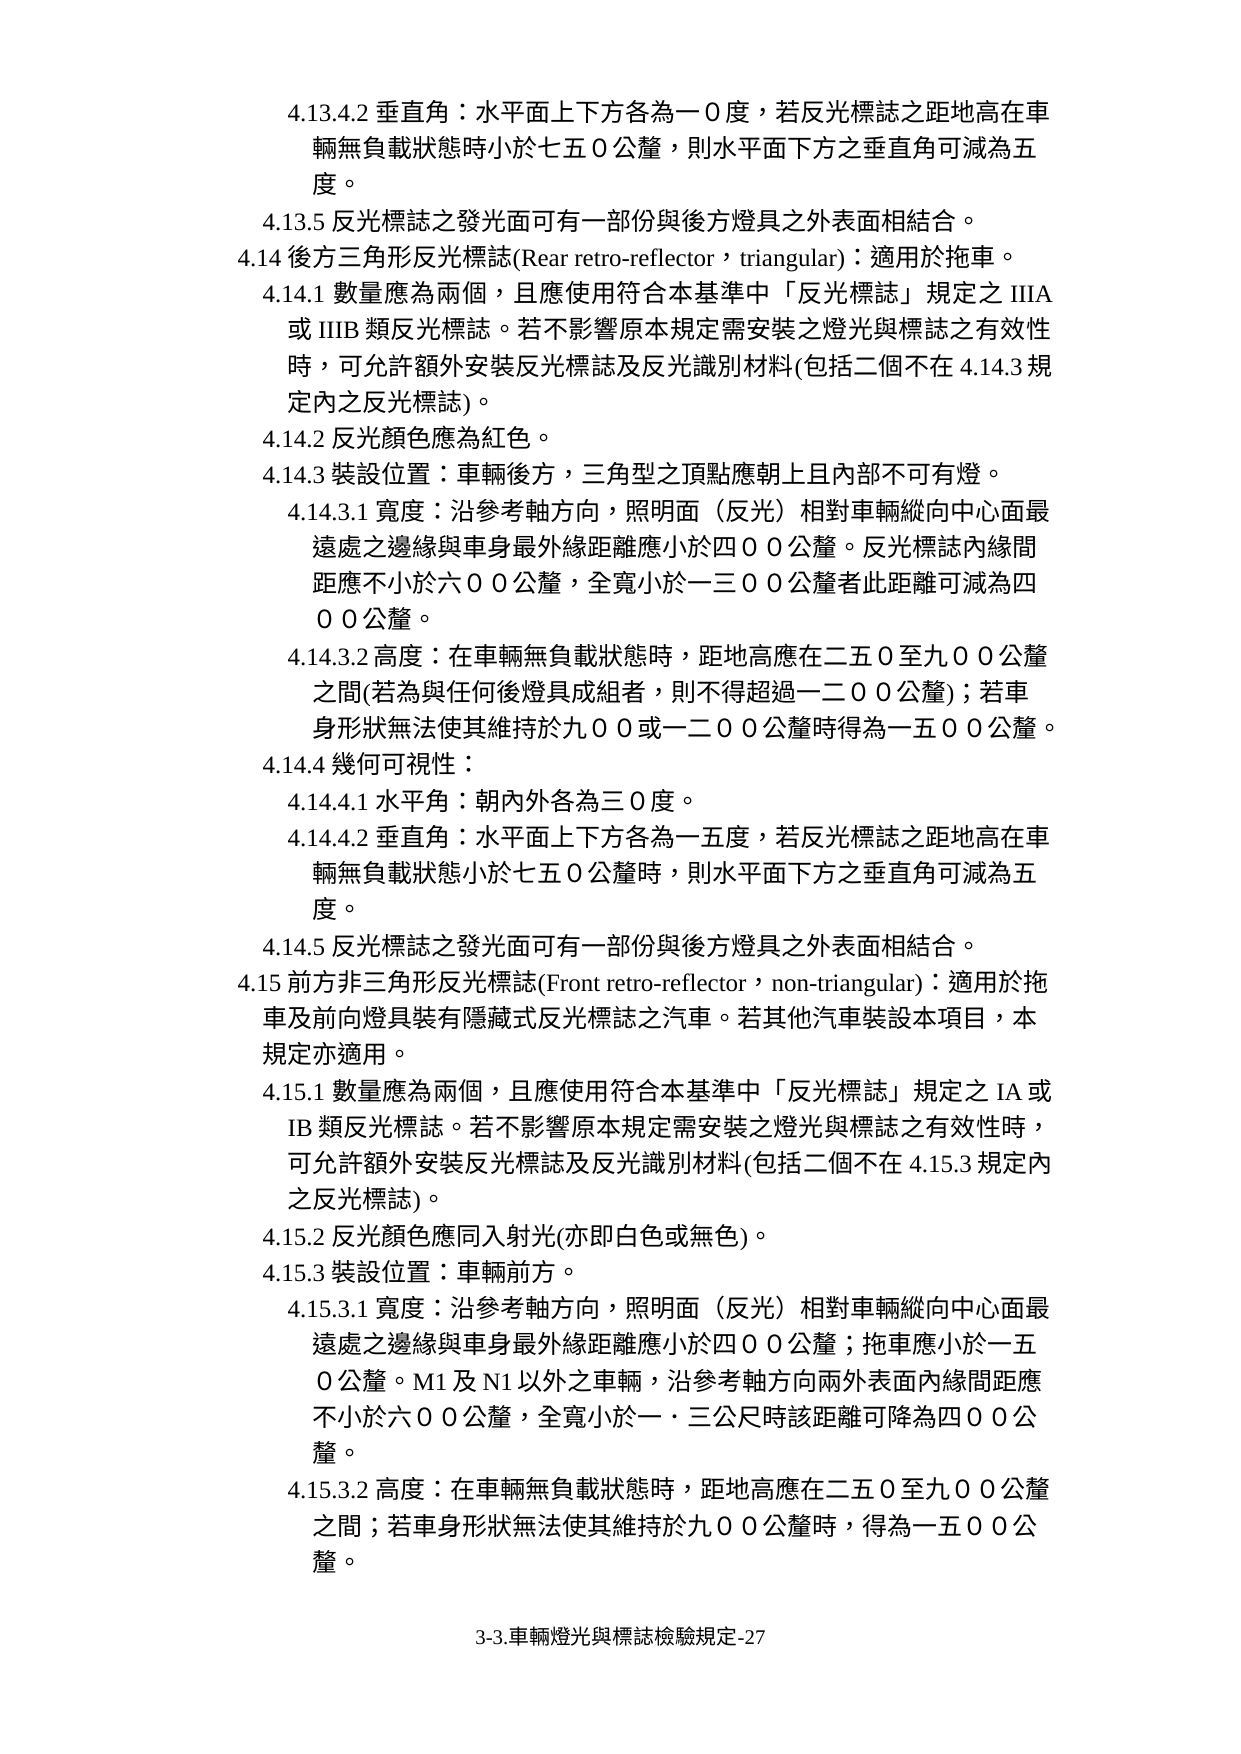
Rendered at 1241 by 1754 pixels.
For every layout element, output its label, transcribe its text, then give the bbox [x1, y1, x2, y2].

text 4.14.4.1 水平角：朝內外各為三０度。 [287, 781, 1053, 817]
text 4.14.1 數量應為兩個，且應使用符合本基準中「反光標誌」規定之IIIA或IIIB類反光標誌。若不影響原本規定需安裝之燈光與標誌之有效性時，可允許額外安裝反光標誌及反光識別材料(包括二個不在4.14.3規定內之反光標誌)。 [262, 274, 1053, 419]
text 4.14.3.1 寬度：沿參考軸方向，照明面（反光）相對車輛縱向中心面最遠處之邊緣與車身最外緣距離應小於四００公釐。反光標誌內緣間距應不小於六００公釐，全寬小於一三００公釐者此距離可減為四００公釐。 [287, 491, 1053, 636]
text 4.15.3.1 寬度：沿參考軸方向，照明面（反光）相對車輛縱向中心面最遠處之邊緣與車身最外緣距離應小於四００公釐；拖車應小於一五０公釐。M1及N1以外之車輛，沿參考軸方向兩外表面內緣間距應不小於六００公釐，全寬小於一．三公尺時該距離可降為四００公釐。 [287, 1289, 1053, 1470]
text 4.13.4.2 垂直角：水平面上下方各為一０度，若反光標誌之距地高在車輛無負載狀態時小於七五０公釐，則水平面下方之垂直角可減為五度。 [287, 92, 1053, 201]
text 4.14.3.2高度：在車輛無負載狀態時，距地高應在二五０至九００公釐之間(若為與任何後燈具成組者，則不得超過一二００公釐)；若車身形狀無法使其維持於九００或一二００公釐時得為一五００公釐。 [287, 636, 1053, 745]
text 4.14.4.2 垂直角：水平面上下方各為一五度，若反光標誌之距地高在車輛無負載狀態小於七五０公釐時，則水平面下方之垂直角可減為五度。 [287, 817, 1053, 926]
text 4.14.3 裝設位置：車輛後方，三角型之頂點應朝上且內部不可有燈。 [262, 455, 1053, 491]
text 4.14 後方三角形反光標誌(Rear retro-reflector，triangular)：適用於拖車。 [237, 237, 1053, 274]
text 4.15.3 裝設位置：車輛前方。 [262, 1252, 1053, 1289]
text 4.14.4 幾何可視性： [262, 745, 1053, 781]
text 4.15.2 反光顏色應同入射光(亦即白色或無色)。 [262, 1216, 1053, 1252]
text 4.14.2 反光顏色應為紅色。 [262, 419, 1053, 455]
text 4.13.5 反光標誌之發光面可有一部份與後方燈具之外表面相結合。 [262, 201, 1053, 237]
text 4.14.5 反光標誌之發光面可有一部份與後方燈具之外表面相結合。 [187, 926, 1053, 962]
text 4.15.1 數量應為兩個，且應使用符合本基準中「反光標誌」規定之IA或IB類反光標誌。若不影響原本規定需安裝之燈光與標誌之有效性時，可允許額外安裝反光標誌及反光識別材料(包括二個不在4.15.3規定內之反光標誌)。 [262, 1071, 1053, 1216]
text 4.15.3.2 高度：在車輛無負載狀態時，距地高應在二五０至九００公釐之間；若車身形狀無法使其維持於九００公釐時，得為一五００公釐。 [287, 1470, 1053, 1579]
text 4.15 前方非三角形反光標誌(Front retro-reflector，non-triangular)：適用於拖車及前向燈具裝有隱藏式反光標誌之汽車。若其他汽車裝設本項目，本規定亦適用。 [237, 962, 1053, 1071]
